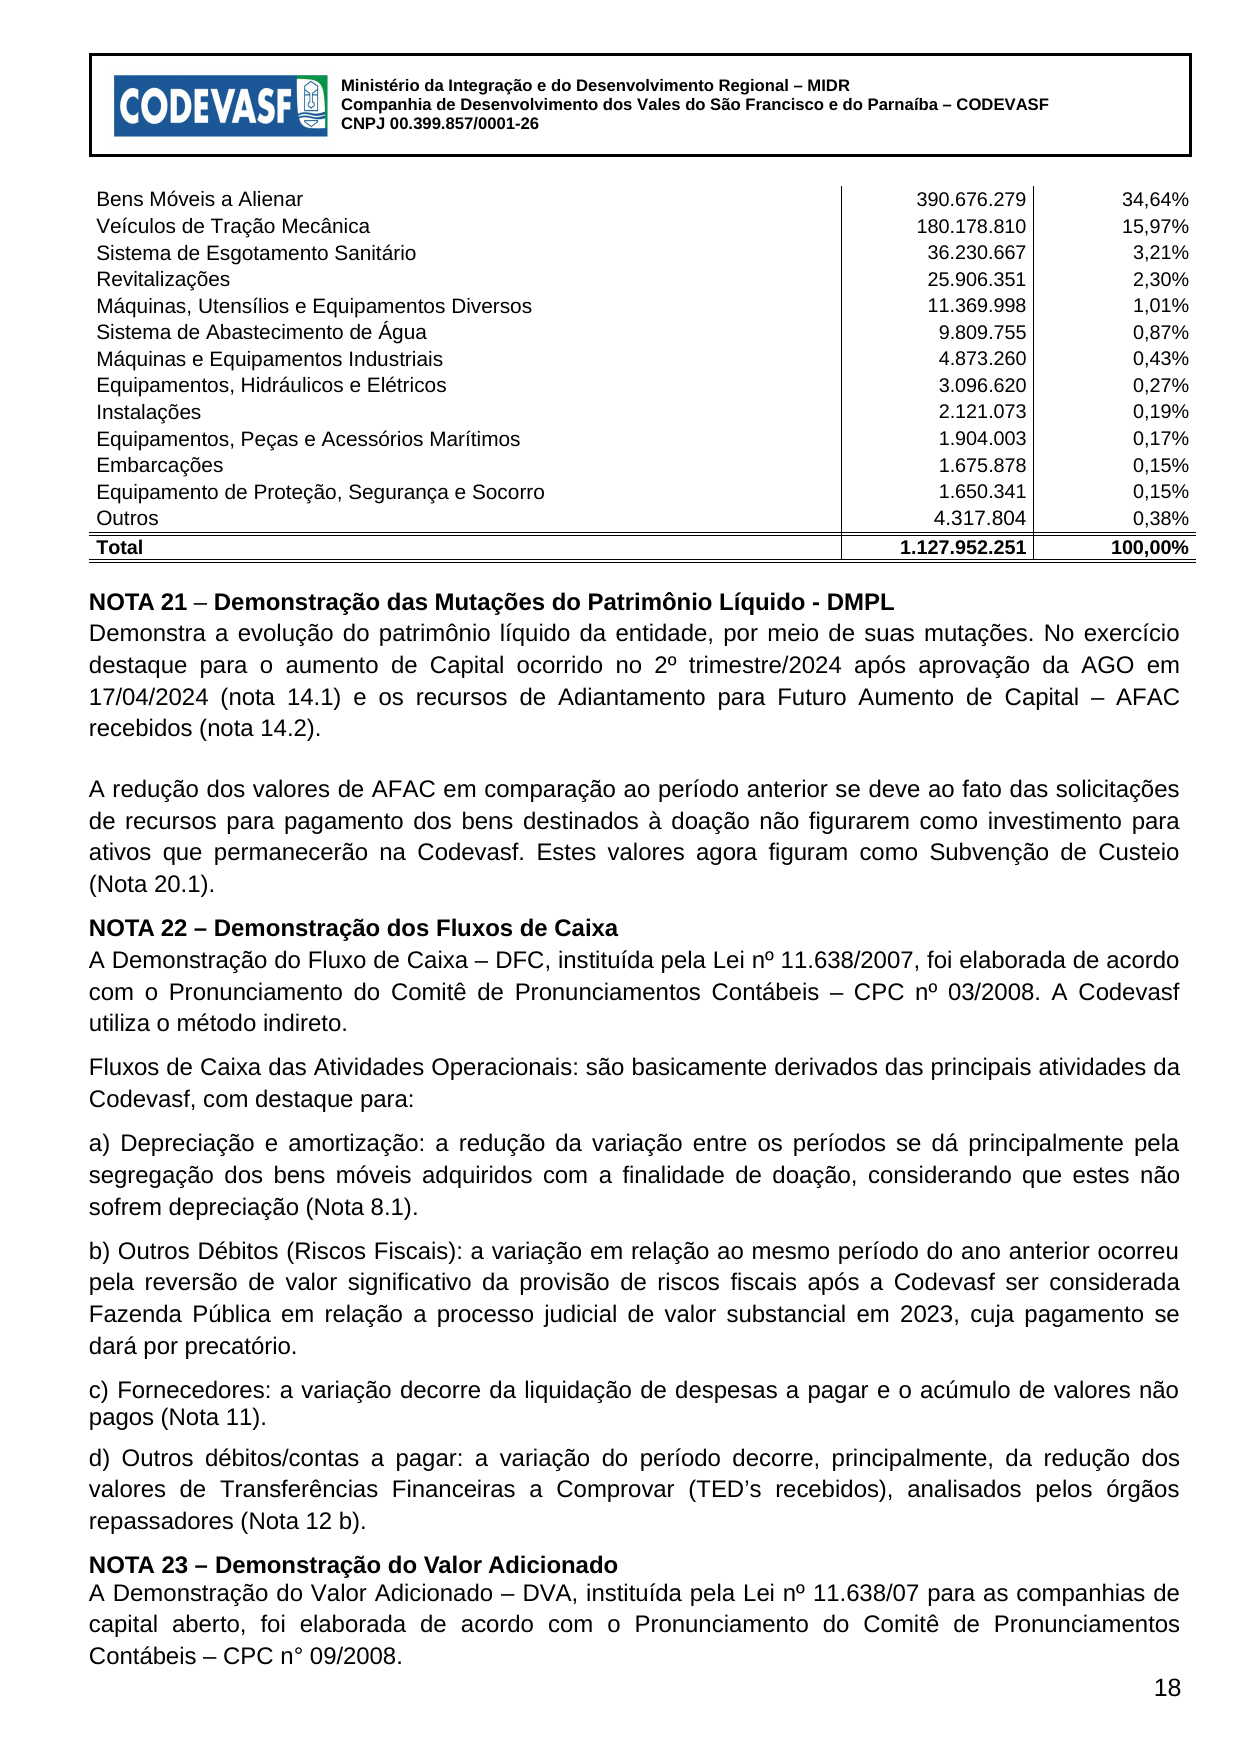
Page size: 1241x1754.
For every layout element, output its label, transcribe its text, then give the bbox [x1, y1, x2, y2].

table_cell Total [89, 536, 841, 559]
table_cell 34,64% [1034, 186, 1196, 213]
table_cell 1.904.003 [842, 425, 1033, 452]
table_cell Revitalizações [89, 266, 841, 292]
table_cell 1.650.341 [842, 478, 1033, 505]
table_cell 0,87% [1034, 319, 1196, 345]
table_cell 100,00% [1034, 536, 1196, 559]
picture [108, 69, 334, 145]
text A Demonstração do Valor Adicionado – DVA, instituída pela Lei nº 11.638/07 para as companhias de capital aberto, foi elaborada de acordo com o Pronunciamento do Comitê de Pronunciamentos Contábeis – CPC n° 09/2008. [89, 1578, 1181, 1669]
table_cell Sistema de Abastecimento de Água [89, 319, 841, 345]
table_cell 3.096.620 [842, 372, 1033, 398]
subtitle NOTA 23 – Demonstração do Valor Adicionado [89, 1551, 1181, 1578]
text b) Outros Débitos (Riscos Fiscais): a variação em relação ao mesmo período do ano anterior ocorreu pela reversão de valor significativo da provisão de riscos fiscais após a Codevasf ser considerada Fazenda Pública em relação a processo judicial de valor substancial em 2023, cuja pagamento se dará por precatório. [89, 1237, 1181, 1359]
table_cell 180.178.810 [842, 213, 1033, 239]
table_cell 0,15% [1034, 452, 1196, 478]
table_cell 15,97% [1034, 213, 1196, 239]
table_cell Embarcações [89, 452, 841, 478]
text d) Outros débitos/contas a pagar: a variação do período decorre, principalmente, da redução dos valores de Transferências Financeiras a Comprovar (TED’s recebidos), analisados pelos órgãos repassadores (Nota 12 b). [89, 1443, 1181, 1534]
table_cell 0,17% [1034, 425, 1196, 452]
table_cell 2.121.073 [842, 399, 1033, 425]
table_cell 390.676.279 [842, 186, 1033, 213]
table_cell 0,38% [1034, 505, 1196, 531]
table_cell Sistema de Esgotamento Sanitário [89, 239, 841, 266]
text Demonstra a evolução do patrimônio líquido da entidade, por meio de suas mutações. No exercício destaque para o aumento de Capital ocorrido no 2º trimestre/2024 após aprovação da AGO em 17/04/2024 (nota 14.1) e os recursos de Adiantamento para Futuro Aumento de Capital – AFAC recebidos (nota 14.2). [89, 619, 1181, 742]
table_cell 2,30% [1034, 266, 1196, 292]
table_cell 1.127.952.251 [842, 536, 1033, 559]
text A Demonstração do Fluxo de Caixa – DFC, instituída pela Lei nº 11.638/2007, foi elaborada de acordo com o Pronunciamento do Comitê de Pronunciamentos Contábeis – CPC nº 03/2008. A Codevasf utiliza o método indireto. [89, 946, 1181, 1037]
table_cell Outros [89, 505, 841, 531]
table_cell 0,43% [1034, 345, 1196, 372]
table_cell Máquinas e Equipamentos Industriais [89, 345, 841, 372]
table_cell 25.906.351 [842, 266, 1033, 292]
table_cell 1.675.878 [842, 452, 1033, 478]
table_cell Veículos de Tração Mecânica [89, 213, 841, 239]
table_cell 3,21% [1034, 239, 1196, 266]
table_cell Equipamentos, Hidráulicos e Elétricos [89, 372, 841, 398]
subtitle NOTA 21 – Demonstração das Mutações do Patrimônio Líquido - DMPL [89, 587, 1181, 615]
table_cell 0,27% [1034, 372, 1196, 398]
text A redução dos valores de AFAC em comparação ao período anterior se deve ao fato das solicitações de recursos para pagamento dos bens destinados à doação não figurarem como investimento para ativos que permanecerão na Codevasf. Estes valores agora figuram como Subvenção de Custeio (Nota 20.1). [89, 775, 1181, 897]
table_cell Instalações [89, 399, 841, 425]
table_cell Máquinas, Utensílios e Equipamentos Diversos [89, 292, 841, 319]
table_cell Equipamento de Proteção, Segurança e Socorro [89, 478, 841, 505]
table_cell 4.317.804 [842, 505, 1033, 531]
table_cell Bens Móveis a Alienar [89, 186, 841, 213]
subtitle NOTA 22 – Demonstração dos Fluxos de Caixa [89, 914, 1181, 942]
table_cell 1,01% [1034, 292, 1196, 319]
text c) Fornecedores: a variação decorre da liquidação de despesas a pagar e o acúmulo de valores não pagos (Nota 11). [89, 1376, 1181, 1431]
table_cell 0,15% [1034, 478, 1196, 505]
text a) Depreciação e amortização: a redução da variação entre os períodos se dá principalmente pela segregação dos bens móveis adquiridos com a finalidade de doação, considerando que estes não sofrem depreciação (Nota 8.1). [89, 1129, 1181, 1220]
table_cell Equipamentos, Peças e Acessórios Marítimos [89, 425, 841, 452]
table_cell 4.873.260 [842, 345, 1033, 372]
table_cell 36.230.667 [842, 239, 1033, 266]
table_cell 11.369.998 [842, 292, 1033, 319]
table_cell 0,19% [1034, 399, 1196, 425]
table_cell 9.809.755 [842, 319, 1033, 345]
text Fluxos de Caixa das Atividades Operacionais: são basicamente derivados das principais atividades da Codevasf, com destaque para: [89, 1053, 1181, 1112]
